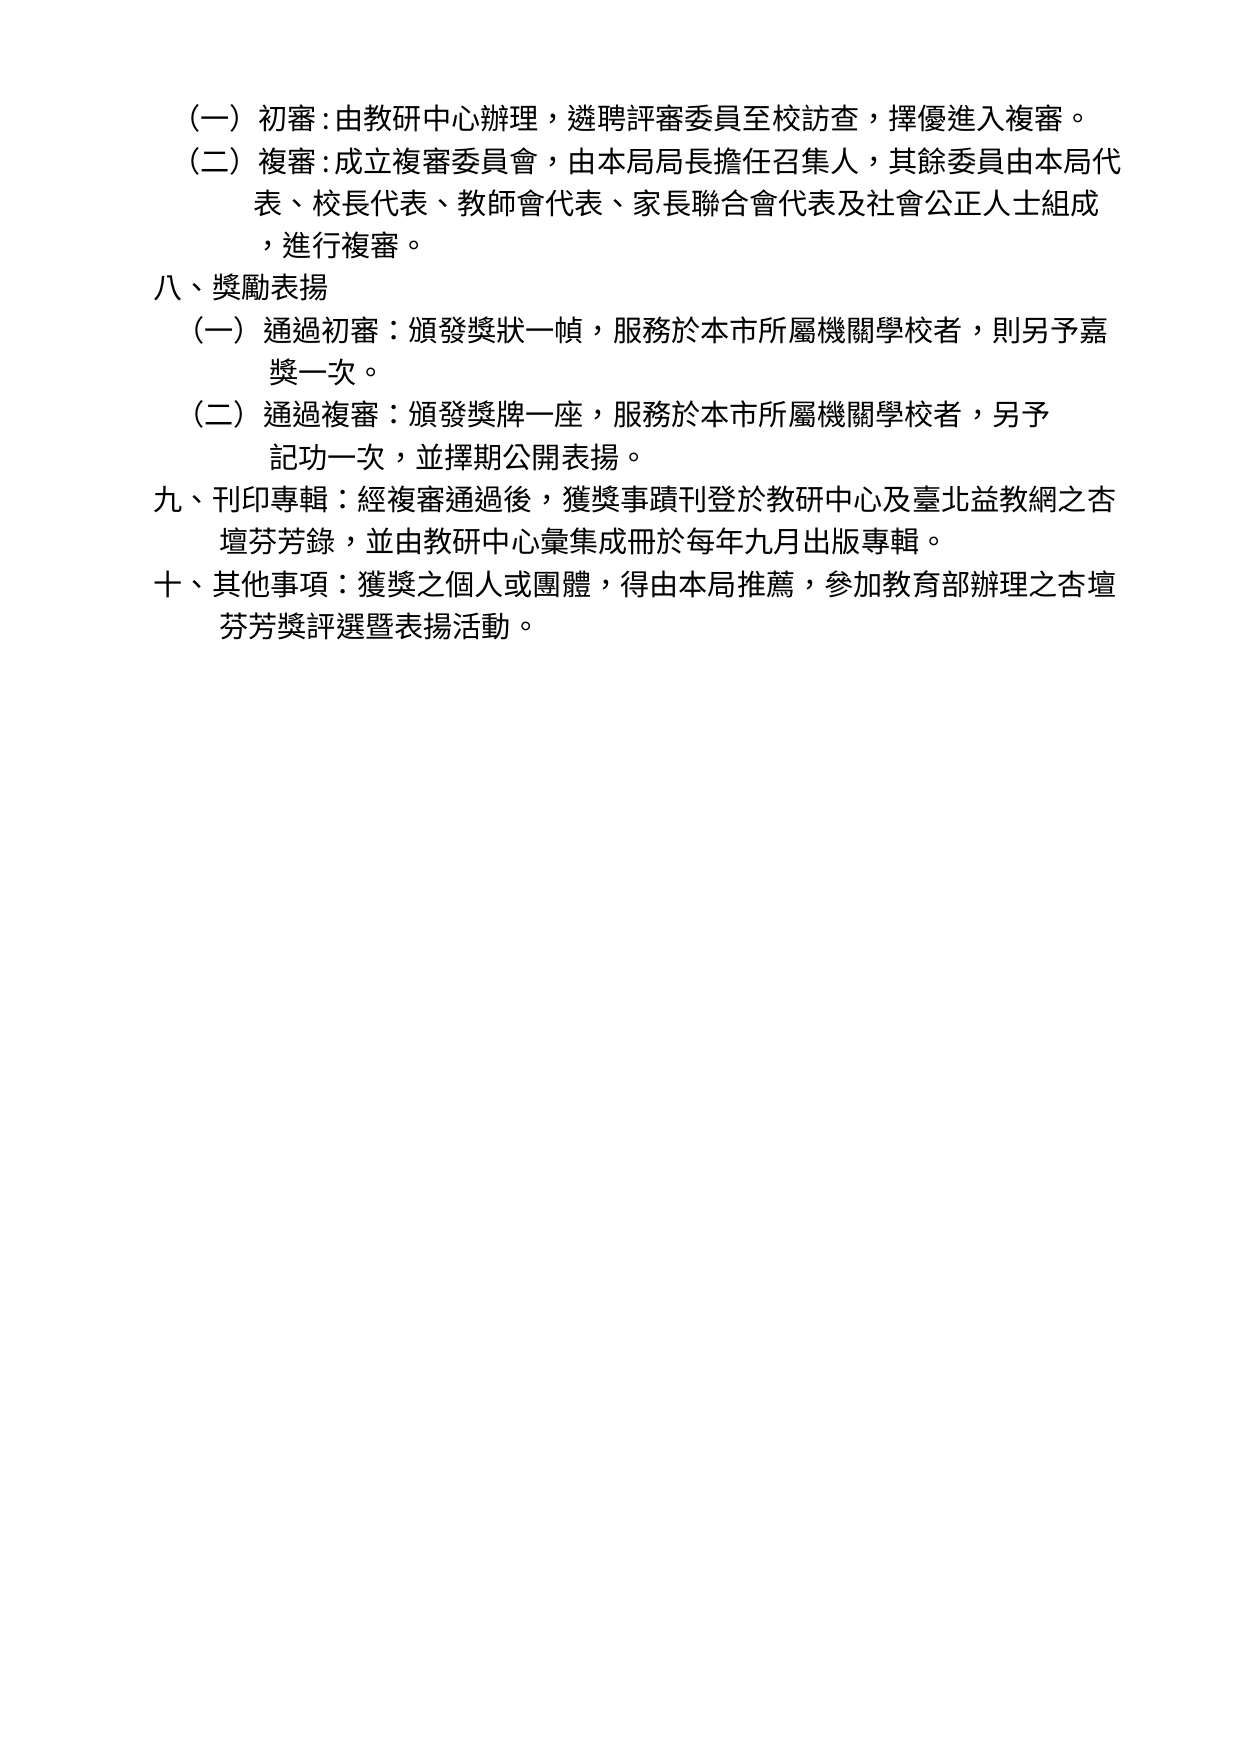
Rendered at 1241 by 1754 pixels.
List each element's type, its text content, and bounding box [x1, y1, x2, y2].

text 壇芬芳錄，並由教研中心彙集成冊於每年九月出版專輯。 [153, 519, 1122, 561]
text 芬芳獎評選暨表揚活動。 [153, 603, 1122, 646]
text 表、校長代表、教師會代表、家長聯合會代表及社會公正人士組成 [253, 181, 1122, 223]
text ，進行複審。 [253, 223, 1122, 265]
text 十、其他事項：獲獎之個人或團體，得由本局推薦，參加教育部辦理之杏壇 [153, 561, 1122, 603]
text 記功一次，並擇期公開表揚。 [203, 434, 1122, 477]
text （二）通過複審：頒發獎牌一座，服務於本市所屬機關學校者，另予 [153, 392, 1122, 434]
text （二）複審:成立複審委員會，由本局局長擔任召集人，其餘委員由本局代 [153, 138, 1122, 181]
text 九、刊印專輯：經複審通過後，獲獎事蹟刊登於教研中心及臺北益教網之杏 [153, 477, 1122, 519]
text 八、獎勵表揚 [153, 265, 1122, 307]
text 獎一次。 [203, 350, 1122, 392]
text （一）通過初審：頒發獎狀一幀，服務於本市所屬機關學校者，則另予嘉 [153, 307, 1122, 350]
text （一）初審:由教研中心辦理，遴聘評審委員至校訪查，擇優進入複審。 [153, 96, 1122, 138]
